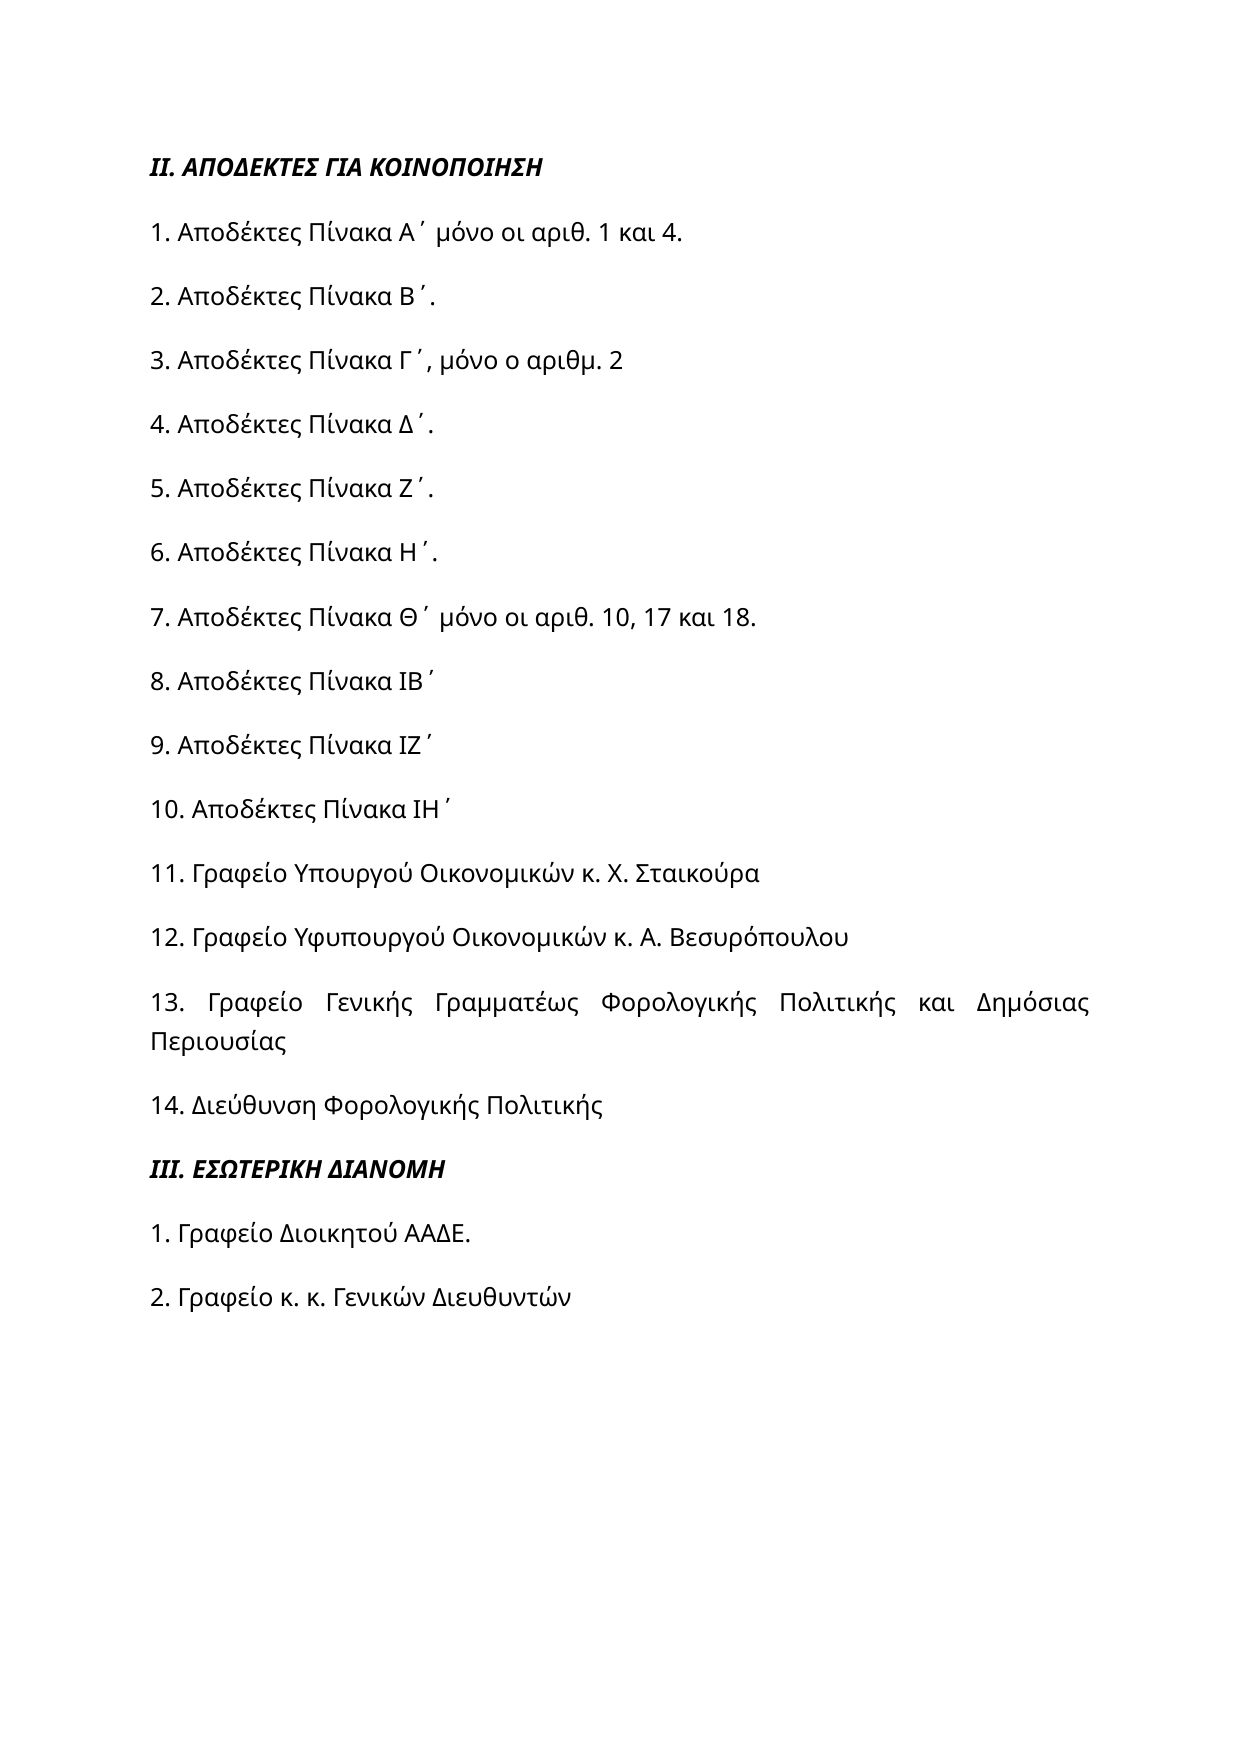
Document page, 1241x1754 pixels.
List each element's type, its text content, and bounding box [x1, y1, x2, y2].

text 3. Αποδέκτες Πίνακα Γ΄, μόνο ο αριθμ. 2 [150, 342, 1090, 377]
text 11. Γραφείο Υπουργού Οικονομικών κ. Χ. Σταικούρα [150, 856, 1090, 890]
text 2. Αποδέκτες Πίνακα Β΄. [150, 278, 1090, 312]
text 14. Διεύθυνση Φορολογικής Πολιτικής [150, 1087, 1090, 1122]
text 10. Αποδέκτες Πίνακα IH΄ [150, 792, 1090, 826]
text 4. Αποδέκτες Πίνακα Δ΄. [150, 407, 1090, 441]
text 8. Αποδέκτες Πίνακα ΙΒ΄ [150, 663, 1090, 697]
text 9. Αποδέκτες Πίνακα ΙΖ΄ [150, 727, 1090, 762]
text ΙΙΙ. ΕΣΩΤΕΡΙΚΗ ΔΙΑΝΟΜΗ [150, 1152, 1090, 1186]
text 1. Γραφείο Διοικητού ΑΑΔΕ. [150, 1216, 1090, 1250]
text 1. Αποδέκτες Πίνακα Α΄ μόνο οι αριθ. 1 και 4. [150, 214, 1090, 248]
text 7. Αποδέκτες Πίνακα Θ΄ μόνο οι αριθ. 10, 17 και 18. [150, 599, 1090, 633]
text 2. Γραφείο κ. κ. Γενικών Διευθυντών [150, 1280, 1090, 1314]
text 13. Γραφείο Γενικής Γραμματέως Φορολογικής Πολιτικής και Δημόσιας Περιουσίας [150, 984, 1090, 1057]
text 6. Αποδέκτες Πίνακα Η΄. [150, 535, 1090, 569]
text ΙΙ. ΑΠΟΔΕΚΤΕΣ ΓΙΑ ΚΟΙΝΟΠΟΙΗΣΗ [150, 150, 1090, 184]
text 12. Γραφείο Υφυπουργού Οικονομικών κ. Α. Βεσυρόπουλου [150, 920, 1090, 954]
text 5. Αποδέκτες Πίνακα Ζ΄. [150, 471, 1090, 505]
